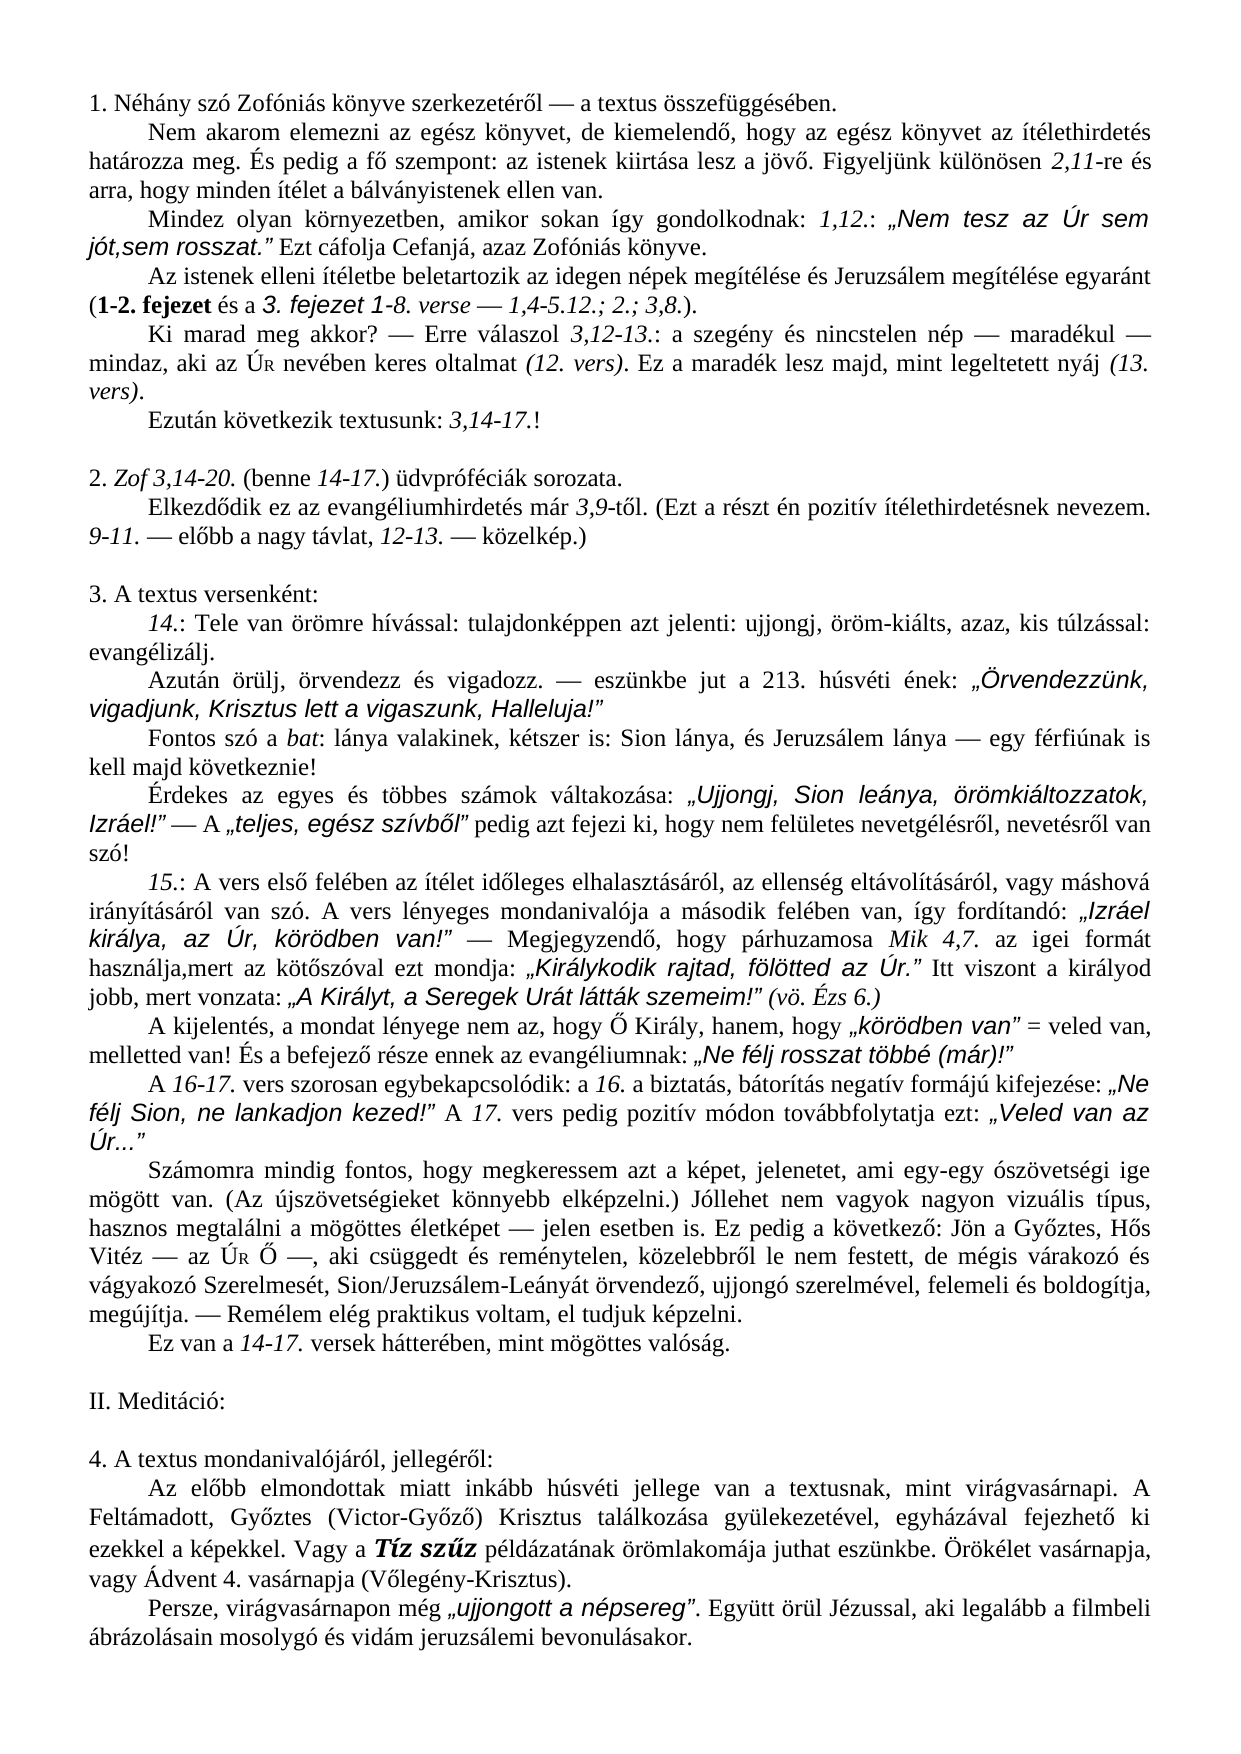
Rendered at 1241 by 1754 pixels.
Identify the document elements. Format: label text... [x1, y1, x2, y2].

text Fontos szó a bat: lánya valakinek, kétszer is: Sion lánya, és Jeruzsálem lánya — egy férfiúnak is kell majd következnie! [88, 723, 1152, 780]
text Elkezdődik ez az evangéliumhirdetés már 3,9-től. (Ezt a részt én pozitív ítélethirdetésnek nevezem. 9-11. — előbb a nagy távlat, 12-13. — közelkép.) [88, 492, 1152, 549]
text 1. Néhány szó Zofóniás könyve szerkezetéről — a textus összefüggésében. [88, 88, 1152, 117]
text A 16-17. vers szorosan egybekapcsolódik: a 16. a biztatás, bátorítás negatív formájú kifejezése: „Ne félj Sion, ne lankadjon kezed!” A 17. vers pedig pozitív módon továbbfolytatja ezt: „Veled van az Úr...” [88, 1069, 1152, 1155]
text 2. Zof 3,14-20. (benne 14-17.) üdvpróféciák sorozata. [88, 463, 1152, 492]
text Ki marad meg akkor? — Erre válaszol 3,12-13.: a szegény és nincstelen nép — maradékul — mindaz, aki az Úr nevében keres oltalmat (12. vers). Ez a maradék lesz majd, mint legeltetett nyáj (13. vers). [88, 319, 1152, 405]
text Érdekes az egyes és többes számok váltakozása: „Ujjongj, Sion leánya, örömkiáltozzatok, Izráel!” — A „teljes, egész szívből” pedig azt fejezi ki, hogy nem felületes nevetgélésről, nevetésről van szó! [88, 780, 1152, 867]
text Az istenek elleni ítéletbe beletartozik az idegen népek megítélése és Jeruzsálem megítélése egyaránt (1-2. fejezet és a 3. fejezet 1-8. verse — 1,4-5.12.; 2.; 3,8.). [88, 261, 1152, 319]
text II. Meditáció: [88, 1386, 1152, 1415]
text Ezután következik textusunk: 3,14-17.! [88, 405, 1152, 434]
text Az előbb elmondottak miatt inkább húsvéti jellege van a textusnak, mint virágvasárnapi. A Feltámadott, Győztes (Victor-Győző) Krisztus találkozása gyülekezetével, egyházával fejezhető ki ezekkel a képekkel. Vagy a Tíz szűz példázatának örömlakomája juthat eszünkbe. Örökélet vasárnapja, vagy Ádvent 4. vasárnapja (Vőlegény-Krisztus). [88, 1473, 1152, 1593]
text 14.: Tele van örömre hívással: tulajdonképpen azt jelenti: ujjongj, öröm-kiálts, azaz, kis túlzással: evangélizálj. [88, 608, 1152, 665]
text Ez van a 14-17. versek hátterében, mint mögöttes valóság. [88, 1328, 1152, 1356]
text Azután örülj, örvendezz és vigadozz. — eszünkbe jut a 213. húsvéti ének: „Örvendezzünk, vigadjunk, Krisztus lett a vigaszunk, Halleluja!” [88, 665, 1152, 723]
text A kijelentés, a mondat lényege nem az, hogy Ő Király, hanem, hogy „körödben van” = veled van, melletted van! És a befejező része ennek az evangéliumnak: „Ne félj rosszat többé (már)!” [88, 1011, 1152, 1069]
text 4. A textus mondanivalójáról, jellegéről: [88, 1444, 1152, 1473]
text Számomra mindig fontos, hogy megkeressem azt a képet, jelenetet, ami egy-egy ószövetségi ige mögött van. (Az újszövetségieket könnyebb elképzelni.) Jóllehet nem vagyok nagyon vizuális típus, hasznos megtalálni a mögöttes életképet — jelen esetben is. Ez pedig a következő: Jön a Győztes, Hős Vitéz — az Úr Ő —, aki csüggedt és reménytelen, közelebbről le nem festett, de mégis várakozó és vágyakozó Szerelmesét, Sion/Jeruzsálem-Leányát örvendező, ujjongó szerelmével, felemeli és boldogítja, megújítja. — Remélem elég praktikus voltam, el tudjuk képzelni. [88, 1155, 1152, 1328]
text 3. A textus versenként: [88, 579, 1152, 608]
text Mindez olyan környezetben, amikor sokan így gondolkodnak: 1,12.: „Nem tesz az Úr sem jót,sem rosszat.” Ezt cáfolja Cefanjá, azaz Zofóniás könyve. [88, 203, 1152, 261]
text Persze, virágvasárnapon még „ujjongott a népsereg”. Együtt örül Jézussal, aki legalább a filmbeli ábrázolásain mosolygó és vidám jeruzsálemi bevonulásakor. [88, 1593, 1152, 1651]
text Nem akarom elemezni az egész könyvet, de kiemelendő, hogy az egész könyvet az ítélethirdetés határozza meg. És pedig a fő szempont: az istenek kiirtása lesz a jövő. Figyeljünk különösen 2,11-re és arra, hogy minden ítélet a bálványistenek ellen van. [88, 117, 1152, 203]
text 15.: A vers első felében az ítélet időleges elhalasztásáról, az ellenség eltávolításáról, vagy máshová irányításáról van szó. A vers lényeges mondanivalója a második felében van, így fordítandó: „Izráel királya, az Úr, körödben van!” — Megjegyzendő, hogy párhuzamosa Mik 4,7. az igei formát használja,mert az kötőszóval ezt mondja: „Királykodik rajtad, fölötted az Úr.” Itt viszont a királyod jobb, mert vonzata: „A Királyt, a Seregek Urát látták szemeim!” (vö. Ézs 6.) [88, 867, 1152, 1011]
